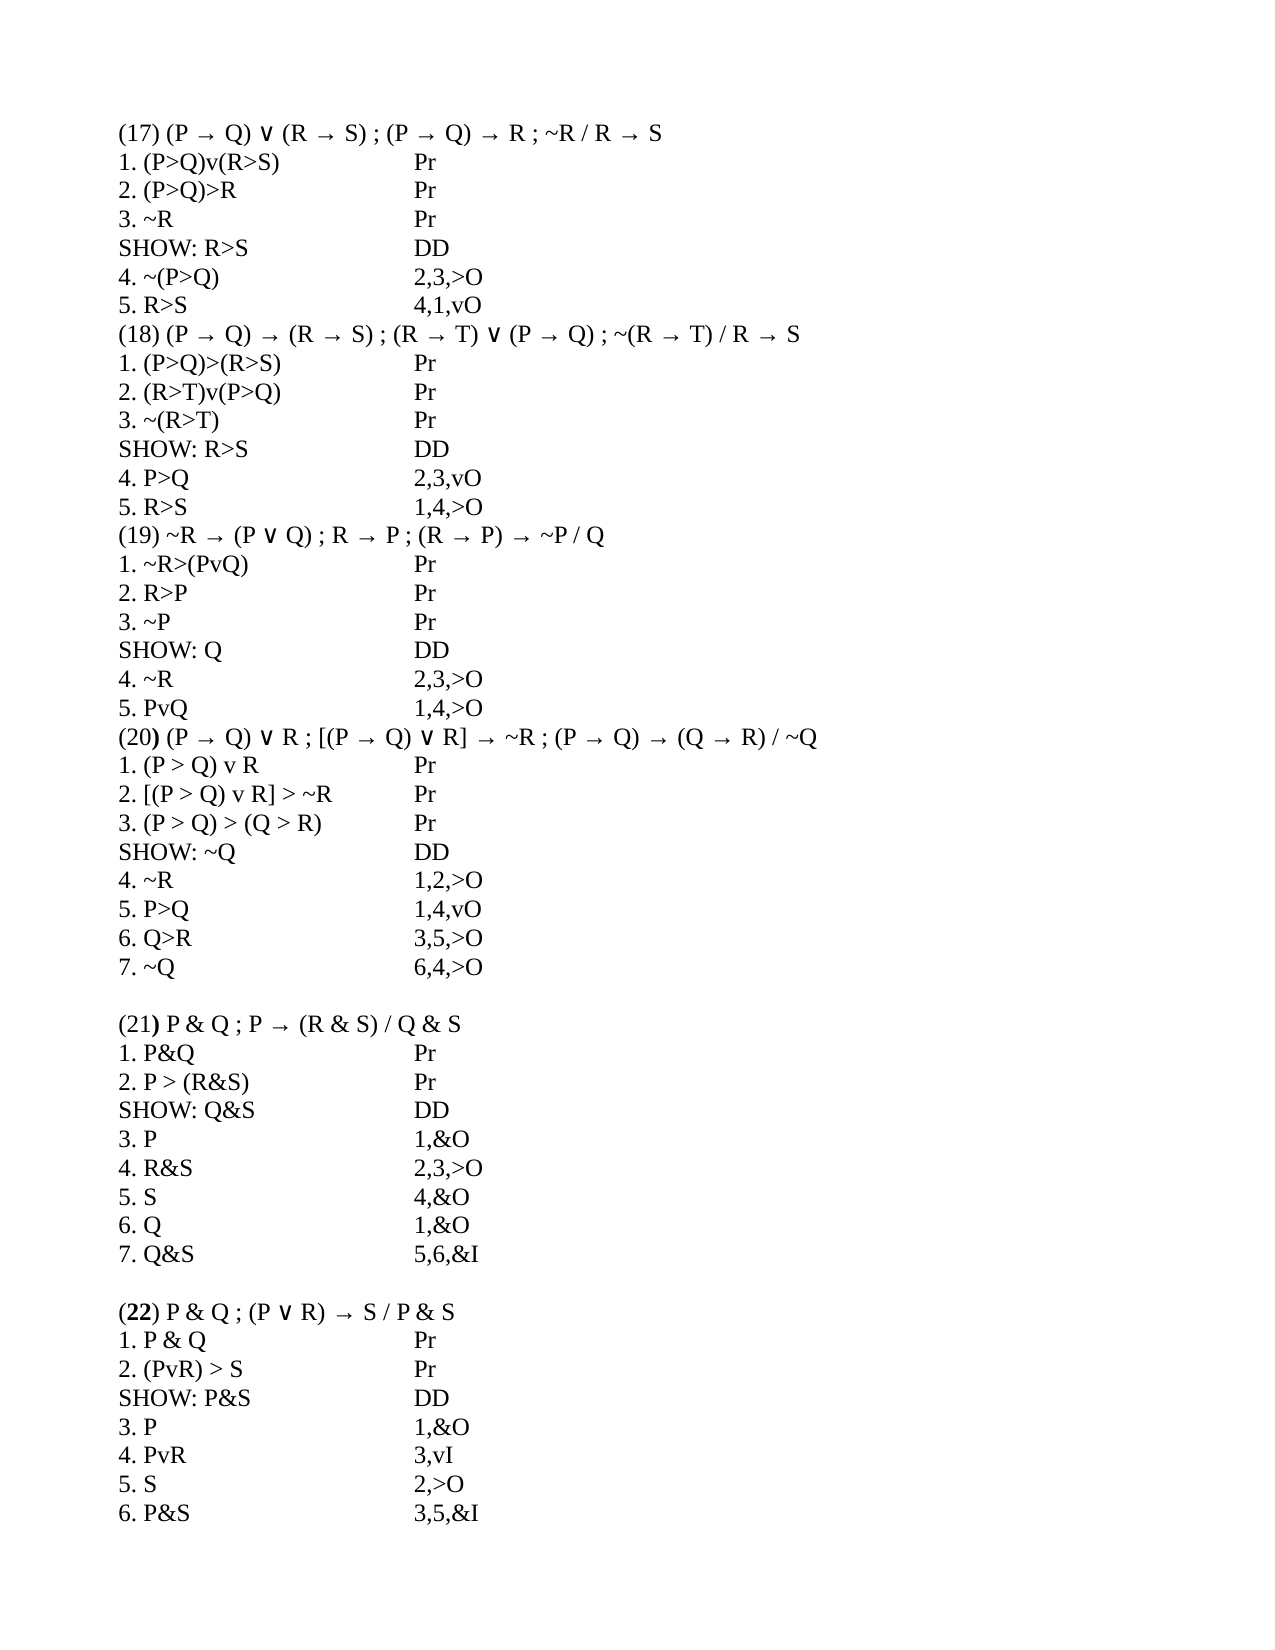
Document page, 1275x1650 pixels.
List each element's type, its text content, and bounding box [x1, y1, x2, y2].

text 1. P & Q Pr [118, 1326, 1157, 1354]
text 1. ~R>(PvQ) Pr [118, 549, 1157, 578]
text (17) (P → Q) ∨ (R → S) ; (P → Q) → R ; ~R / R → S [118, 118, 1157, 147]
text SHOW: ~Q DD [118, 837, 1157, 866]
text 4. ~R 1,2,>O [118, 866, 1157, 894]
text 3. ~P Pr [118, 607, 1157, 636]
text 6. Q>R 3,5,>O [118, 923, 1157, 952]
text 3. ~(R>T) Pr [118, 406, 1157, 434]
text SHOW: R>S DD [118, 233, 1157, 262]
text 1. P&Q Pr [118, 1038, 1157, 1067]
text 5. S 2,>O [118, 1469, 1157, 1498]
text 5. PvQ 1,4,>O [118, 693, 1157, 722]
text 6. P&S 3,5,&I [118, 1498, 1157, 1527]
text 4. PvR 3,vI [118, 1441, 1157, 1469]
text (18) (P → Q) → (R → S) ; (R → T) ∨ (P → Q) ; ~(R → T) / R → S [118, 319, 1157, 348]
text (19) ~R → (P ∨ Q) ; R → P ; (R → P) → ~P / Q [118, 521, 1157, 549]
text 5. P>Q 1,4,vO [118, 894, 1157, 923]
text 2. P > (R&S) Pr [118, 1067, 1157, 1096]
text 4. ~(P>Q) 2,3,>O [118, 262, 1157, 291]
text 6. Q 1,&O [118, 1211, 1157, 1239]
text 5. R>S 1,4,>O [118, 492, 1157, 521]
text 4. R&S 2,3,>O [118, 1153, 1157, 1182]
text 2. (R>T)v(P>Q) Pr [118, 377, 1157, 406]
text 5. S 4,&O [118, 1182, 1157, 1211]
text (22) P & Q ; (P ∨ R) → S / P & S [118, 1297, 1157, 1326]
text SHOW: R>S DD [118, 434, 1157, 463]
text 2. [(P > Q) v R] > ~R Pr [118, 779, 1157, 808]
text 5. R>S 4,1,vO [118, 291, 1157, 319]
text SHOW: P&S DD [118, 1383, 1157, 1412]
text (20) (P → Q) ∨ R ; [(P → Q) ∨ R] → ~R ; (P → Q) → (Q → R) / ~Q [118, 722, 1157, 751]
text 3. P 1,&O [118, 1412, 1157, 1441]
text 3. (P > Q) > (Q > R) Pr [118, 808, 1157, 837]
text 2. (P>Q)>R Pr [118, 176, 1157, 204]
text SHOW: Q&S DD [118, 1096, 1157, 1124]
text 1. (P>Q)>(R>S) Pr [118, 348, 1157, 377]
text 4. ~R 2,3,>O [118, 664, 1157, 693]
text 7. ~Q 6,4,>O [118, 952, 1157, 981]
text 2. (PvR) > S Pr [118, 1354, 1157, 1383]
text 3. ~R Pr [118, 204, 1157, 233]
text SHOW: Q DD [118, 636, 1157, 664]
text 7. Q&S 5,6,&I [118, 1239, 1157, 1268]
text 1. (P > Q) v R Pr [118, 751, 1157, 779]
text 2. R>P Pr [118, 578, 1157, 607]
text (21) P & Q ; P → (R & S) / Q & S [118, 1009, 1157, 1038]
text 1. (P>Q)v(R>S) Pr [118, 147, 1157, 176]
text 4. P>Q 2,3,vO [118, 463, 1157, 492]
text 3. P 1,&O [118, 1124, 1157, 1153]
